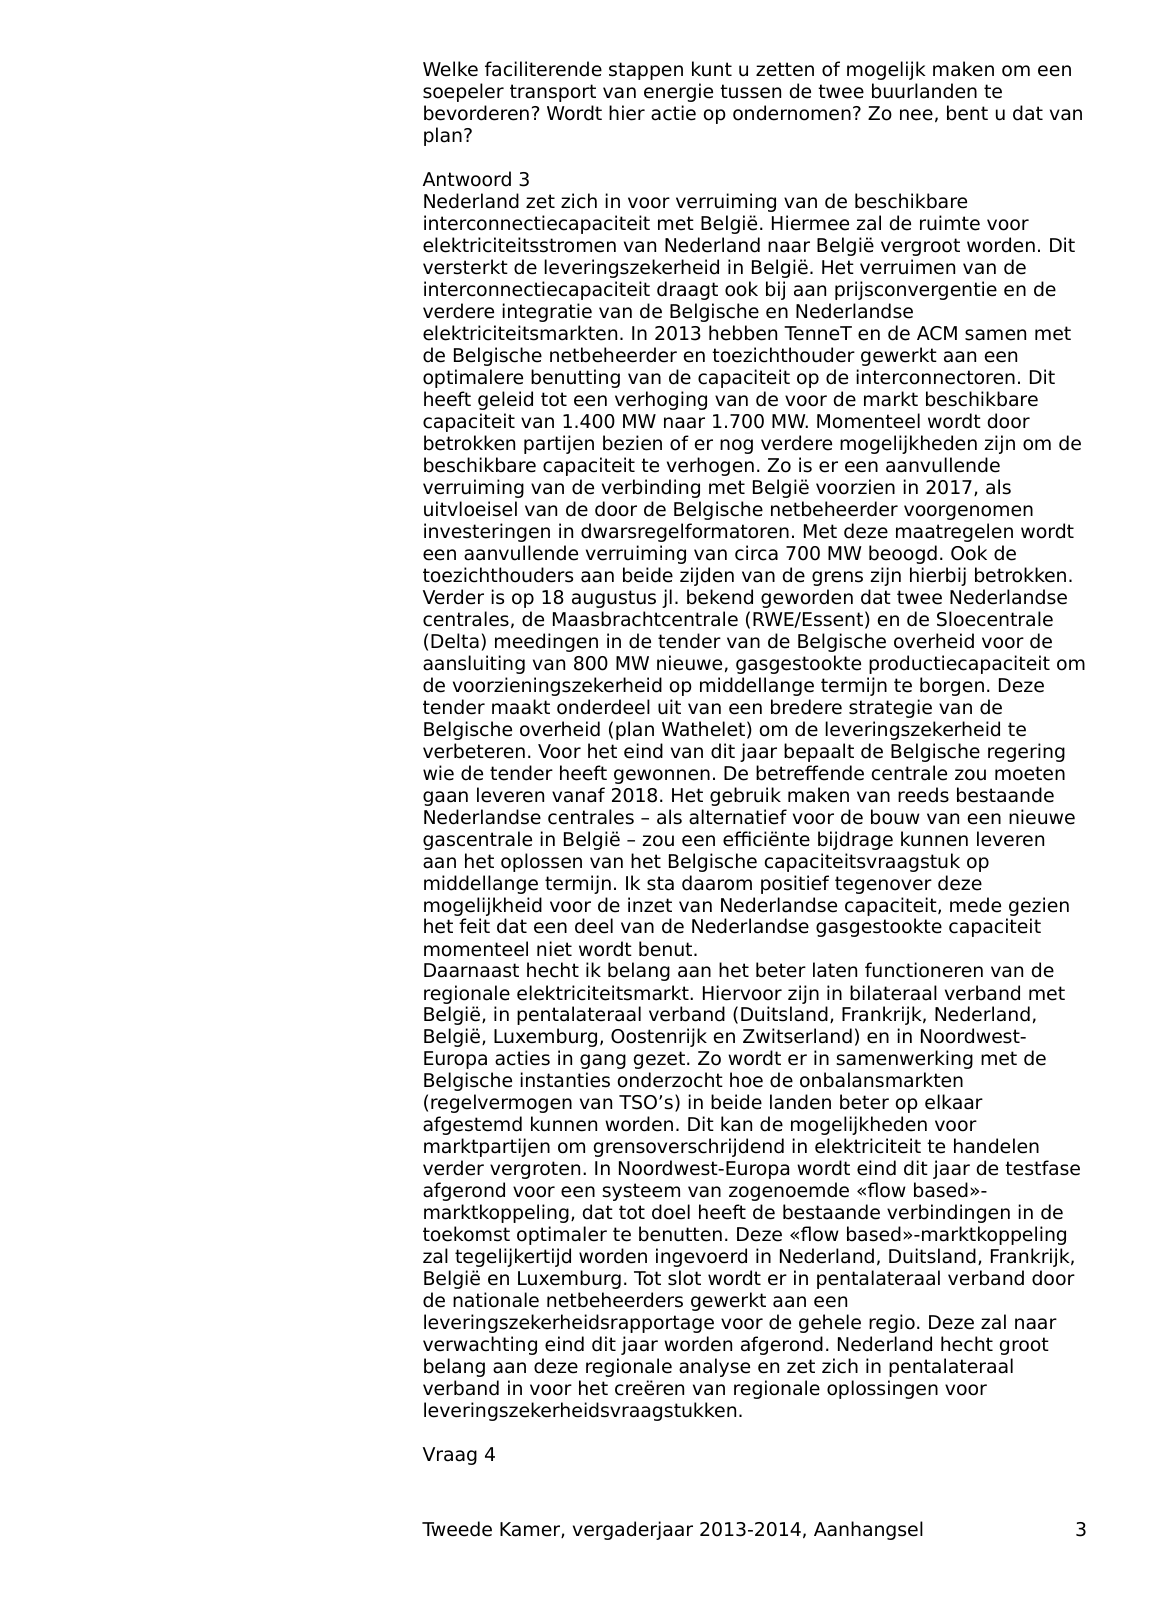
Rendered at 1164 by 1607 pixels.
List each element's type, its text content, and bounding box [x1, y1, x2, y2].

text Welke faciliterende stappen kunt u zetten of mogelijk maken om een soepeler transport van energie tussen de twee buurlanden te bevorderen? Wordt hier actie op ondernomen? Zo nee, bent u dat van plan? [422, 59, 1087, 147]
text Verder is op 18 augustus jl. bekend geworden dat twee Nederlandse centrales, de Maasbrachtcentrale (RWE/Essent) en de Sloecentrale (Delta) meedingen in de tender van de Belgische overheid voor de aansluiting van 800 MW nieuwe, gasgestookte productiecapaciteit om de voorzieningszekerheid op middellange termijn te borgen. Deze tender maakt onderdeel uit van een bredere strategie van de Belgische overheid (plan Wathelet) om de leveringszekerheid te verbeteren. Voor het eind van dit jaar bepaalt de Belgische regering wie de tender heeft gewonnen. De betreffende centrale zou moeten gaan leveren vanaf 2018. Het gebruik maken van reeds bestaande Nederlandse centrales – als alternatief voor de bouw van een nieuwe gascentrale in België – zou een efficiënte bijdrage kunnen leveren aan het oplossen van het Belgische capaciteitsvraagstuk op middellange termijn. Ik sta daarom positief tegenover deze mogelijkheid voor de inzet van Nederlandse capaciteit, mede gezien het feit dat een deel van de Nederlandse gasgestookte capaciteit momenteel niet wordt benut. [422, 587, 1087, 960]
text Antwoord 3 [422, 169, 1087, 191]
text Daarnaast hecht ik belang aan het beter laten functioneren van de regionale elektriciteitsmarkt. Hiervoor zijn in bilateraal verband met België, in pentalateraal verband (Duitsland, Frankrijk, Nederland, België, Luxemburg, Oostenrijk en Zwitserland) en in Noordwest-Europa acties in gang gezet. Zo wordt er in samenwerking met de Belgische instanties onderzocht hoe de onbalansmarkten (regelvermogen van TSO’s) in beide landen beter op elkaar afgestemd kunnen worden. Dit kan de mogelijkheden voor marktpartijen om grensoverschrijdend in elektriciteit te handelen verder vergroten. In Noordwest-Europa wordt eind dit jaar de testfase afgerond voor een systeem van zogenoemde «flow based»-marktkoppeling, dat tot doel heeft de bestaande verbindingen in de toekomst optimaler te benutten. Deze «flow based»-marktkoppeling zal tegelijkertijd worden ingevoerd in Nederland, Duitsland, Frankrijk, België en Luxemburg. Tot slot wordt er in pentalateraal verband door de nationale netbeheerders gewerkt aan een leveringszekerheidsrapportage voor de gehele regio. Deze zal naar verwachting eind dit jaar worden afgerond. Nederland hecht groot belang aan deze regionale analyse en zet zich in pentalateraal verband in voor het creëren van regionale oplossingen voor leveringszekerheidsvraagstukken. [422, 960, 1087, 1422]
text Vraag 4 [422, 1444, 1087, 1466]
text Nederland zet zich in voor verruiming van de beschikbare interconnectiecapaciteit met België. Hiermee zal de ruimte voor elektriciteitsstromen van Nederland naar België vergroot worden. Dit versterkt de leveringszekerheid in België. Het verruimen van de interconnectiecapaciteit draagt ook bij aan prijsconvergentie en de verdere integratie van de Belgische en Nederlandse elektriciteitsmarkten. In 2013 hebben TenneT en de ACM samen met de Belgische netbeheerder en toezichthouder gewerkt aan een optimalere benutting van de capaciteit op de interconnectoren. Dit heeft geleid tot een verhoging van de voor de markt beschikbare capaciteit van 1.400 MW naar 1.700 MW. Momenteel wordt door betrokken partijen bezien of er nog verdere mogelijkheden zijn om de beschikbare capaciteit te verhogen. Zo is er een aanvullende verruiming van de verbinding met België voorzien in 2017, als uitvloeisel van de door de Belgische netbeheerder voorgenomen investeringen in dwarsregelformatoren. Met deze maatregelen wordt een aanvullende verruiming van circa 700 MW beoogd. Ook de toezichthouders aan beide zijden van de grens zijn hierbij betrokken. [422, 191, 1087, 587]
